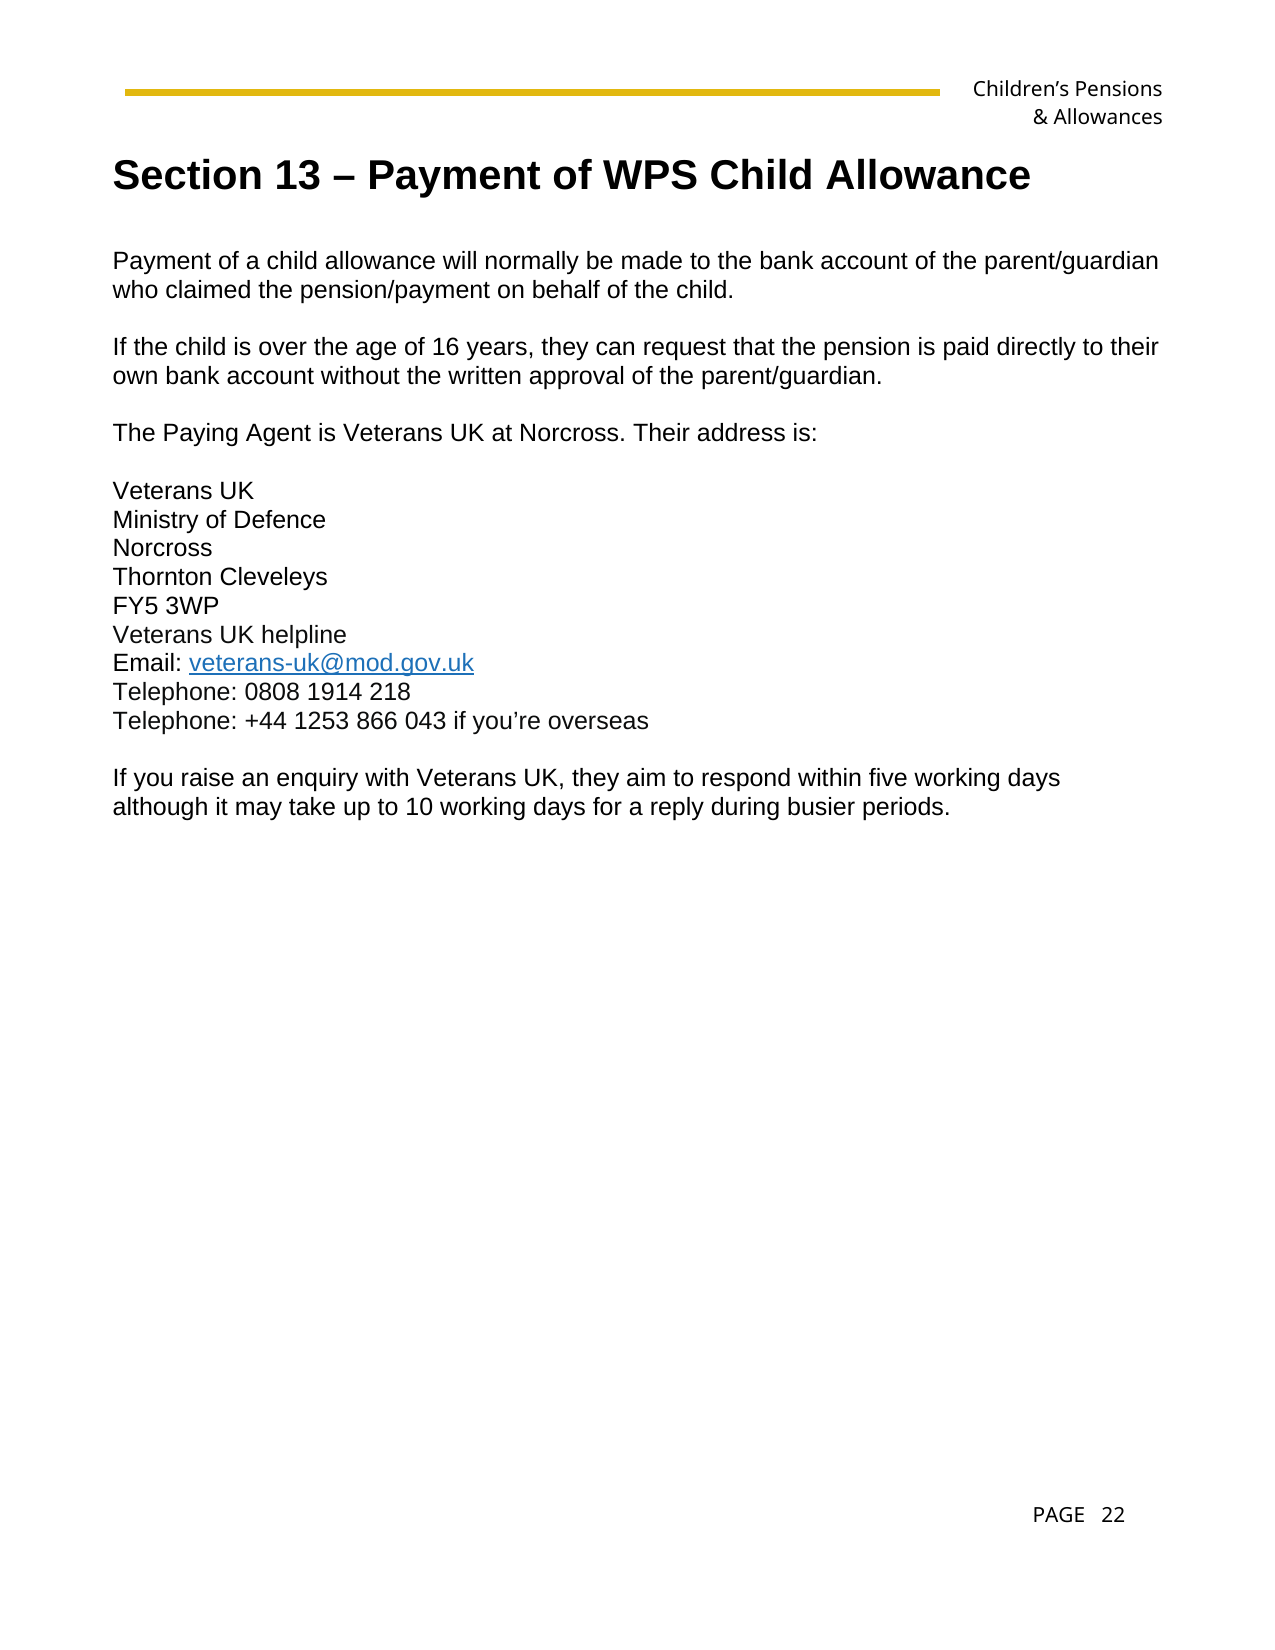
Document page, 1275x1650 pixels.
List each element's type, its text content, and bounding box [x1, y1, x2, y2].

text Veterans UK helpline Email: veterans-uk@mod.gov.uk Telephone: 0808 1914 218 Telephone: +44 1253 866 043 if you’re overseas [112, 619, 1162, 763]
text Norcross [112, 533, 1162, 562]
text Payment of a child allowance will normally be made to the bank account of the parent/guardian who claimed the pension/payment on behalf of the child. [112, 246, 1162, 303]
text FY5 3WP [112, 591, 1162, 619]
text If the child is over the age of 16 years, they can request that the pension is paid directly to their own bank account without the written approval of the parent/guardian. [112, 332, 1162, 389]
text Thornton Cleveleys [112, 562, 1162, 591]
text Veterans UK [112, 476, 1162, 504]
text Section 13 – Payment of WPS Child Allowance [112, 150, 1162, 198]
text The Paying Agent is Veterans UK at Norcross. Their address is: [112, 418, 1162, 447]
text If you raise an enquiry with Veterans UK, they aim to respond within five working days although it may take up to 10 working days for a reply during busier periods. [112, 763, 1162, 821]
text Ministry of Defence [112, 504, 1162, 533]
